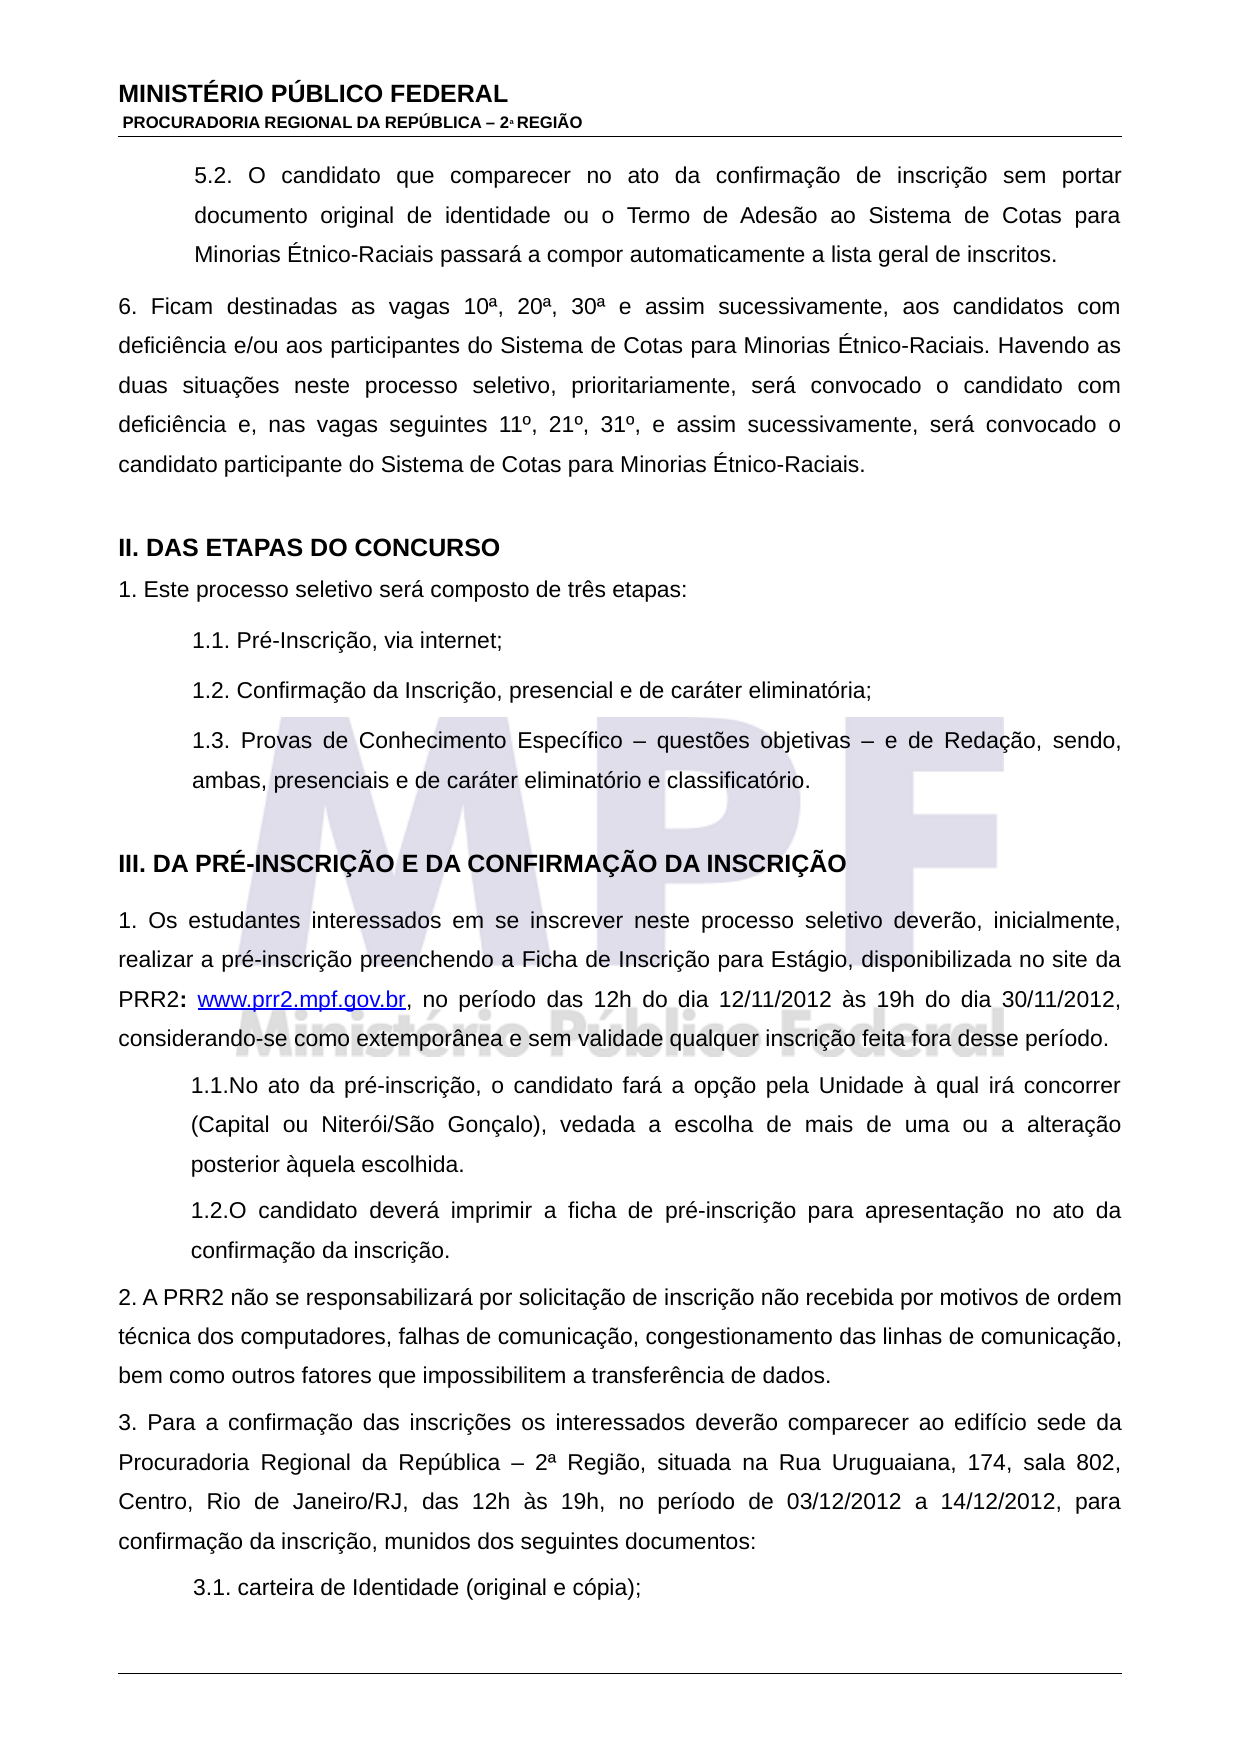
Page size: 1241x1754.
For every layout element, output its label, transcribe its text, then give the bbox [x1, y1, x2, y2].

text 1.2. Confirmação da Inscrição, presencial e de caráter eliminatória; [192, 677, 1122, 703]
text 1. Os estudantes interessados em se inscrever neste processo seletivo deverão, inicialmente, realizar a pré-inscrição preenchendo a Ficha de Inscrição para Estágio, disponibilizada no site da PRR2: www.prr2.mpf.gov.br, no período das 12h do dia 12/11/2012 às 19h do dia 30/11/2012, considerando-se como extemporânea e sem validade qualquer inscrição feita fora desse período. [118, 907, 1122, 1051]
text 1.1.No ato da pré-inscrição, o candidato fará a opção pela Unidade à qual irá concorrer (Capital ou Niterói/São Gonçalo), vedada a escolha de mais de uma ou a alteração posterior àquela escolhida. [191, 1072, 1122, 1177]
text 6. Ficam destinadas as vagas 10ª, 20ª, 30ª e assim sucessivamente, aos candidatos com deficiência e/ou aos participantes do Sistema de Cotas para Minorias Étnico-Raciais. Havendo as duas situações neste processo seletivo, prioritariamente, será convocado o candidato com deficiência e, nas vagas seguintes 11º, 21º, 31º, e assim sucessivamente, será convocado o candidato participante do Sistema de Cotas para Minorias Étnico-Raciais. [118, 293, 1122, 477]
picture [236, 717, 1004, 727]
text 3. Para a confirmação das inscrições os interessados deverão comparecer ao edifício sede da Procuradoria Regional da República – 2ª Região, situada na Rua Uruguaiana, 174, sala 802, Centro, Rio de Janeiro/RJ, das 12h às 19h, no período de 03/12/2012 a 14/12/2012, para confirmação da inscrição, munidos dos seguintes documentos: [118, 1409, 1122, 1554]
picture [236, 1051, 1004, 1057]
text 1.3. Provas de Conhecimento Específico – questões objetivas – e de Redação, sendo, ambas, presenciais e de caráter eliminatório e classificatório. [192, 727, 1122, 793]
text 3.1. carteira de Identidade (original e cópia); [193, 1574, 1122, 1601]
text III. DA PRÉ-INSCRIÇÃO E DA CONFIRMAÇÃO DA INSCRIÇÃO [118, 849, 1122, 878]
text 1. Este processo seletivo será composto de três etapas: [118, 576, 1122, 603]
text 5.2. O candidato que comparecer no ato da confirmação de inscrição sem portar documento original de identidade ou o Termo de Adesão ao Sistema de Cotas para Minorias Étnico-Raciais passará a compor automaticamente a lista geral de inscritos. [194, 162, 1122, 268]
text MINISTÉRIO PÚBLICO FEDERAL [118, 79, 1122, 108]
text 1.1. Pré-Inscrição, via internet; [192, 627, 1122, 653]
text PROCURADORIA REGIONAL DA REPÚBLICA – 2ª REGIÃO [118, 108, 1122, 136]
picture [236, 793, 1004, 849]
picture [236, 878, 1004, 907]
text 2. A PRR2 não se responsabilizará por solicitação de inscrição não recebida por motivos de ordem técnica dos computadores, falhas de comunicação, congestionamento das linhas de comunicação, bem como outros fatores que impossibilitem a transferência de dados. [118, 1283, 1122, 1389]
text II. DAS ETAPAS DO CONCURSO [118, 533, 1122, 562]
text 1.2.O candidato deverá imprimir a ficha de pré-inscrição para apresentação no ato da confirmação da inscrição. [191, 1197, 1122, 1263]
